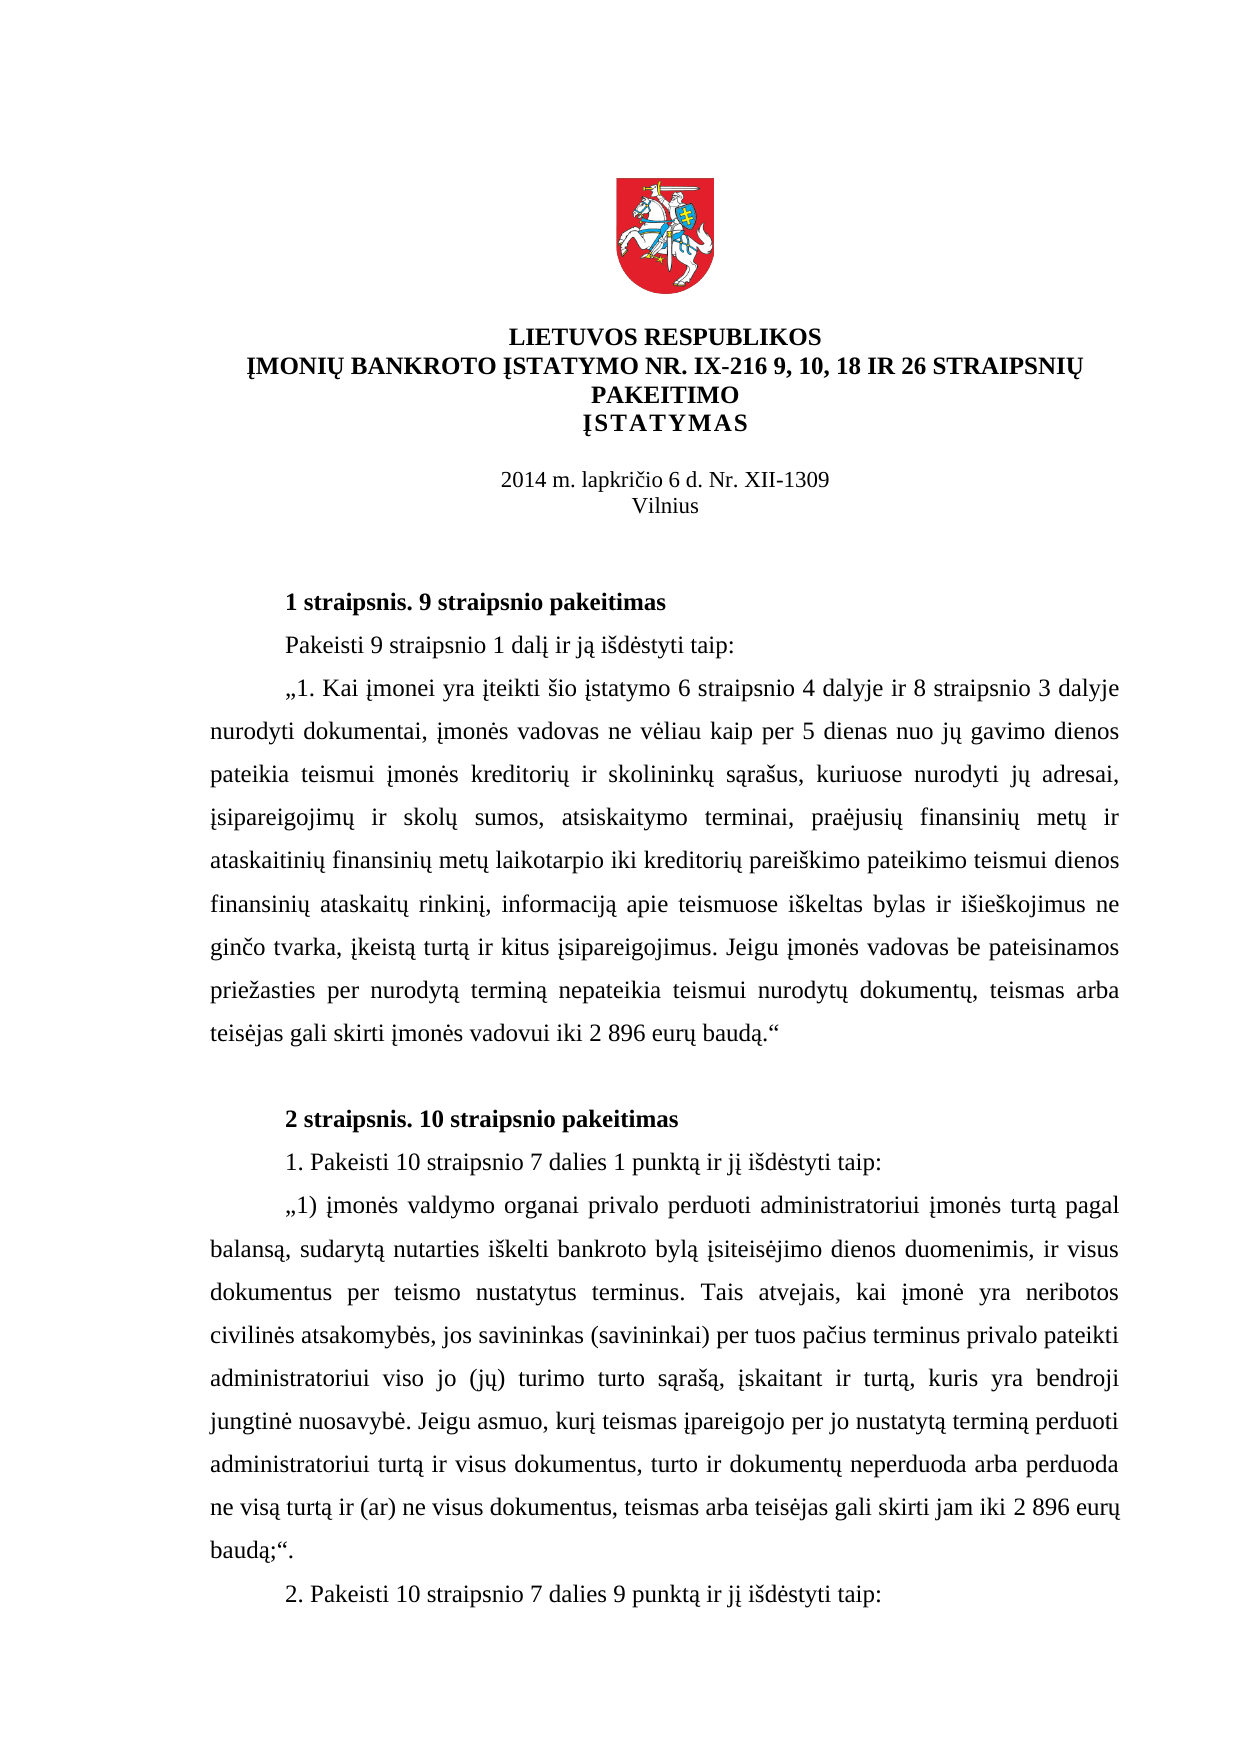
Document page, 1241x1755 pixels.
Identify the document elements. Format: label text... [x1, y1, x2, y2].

text 2 straipsnis. 10 straipsnio pakeitimas [210, 1104, 1120, 1133]
text 1 straipsnis. 9 straipsnio pakeitimas [210, 587, 1120, 616]
text 2014 m. lapkričio 6 d. Nr. XII-1309 Vilnius [210, 466, 1120, 519]
text 2. Pakeisti 10 straipsnio 7 dalies 9 punktą ir jį išdėstyti taip: [210, 1579, 1120, 1607]
text „1. Kai įmonei yra įteikti šio įstatymo 6 straipsnio 4 dalyje ir 8 straipsnio 3 dalyje nurodyti dokumentai, įmonės vadovas ne vėliau kaip per 5 dienas nuo jų gavimo dienos pateikia teismui įmonės kreditorių ir skolininkų sąrašus, kuriuose nurodyti jų adresai, įsipareigojimų ir skolų sumos, atsiskaitymo terminai, praėjusių finansinių metų ir ataskaitinių finansinių metų laikotarpio iki kreditorių pareiškimo pateikimo teismui dienos finansinių ataskaitų rinkinį, informaciją apie teismuose iškeltas bylas ir išieškojimus ne ginčo tvarka, įkeistą turtą ir kitus įsipareigojimus. Jeigu įmonės vadovas be pateisinamos priežasties per nurodytą terminą nepateikia teismui nurodytų dokumentų, teismas arba teisėjas gali skirti įmonės vadovui iki 2 896 eurų baudą.“ [210, 673, 1120, 1047]
text ĮSTATYMAS [210, 408, 1120, 437]
text 1. Pakeisti 10 straipsnio 7 dalies 1 punktą ir jį išdėstyti taip: [210, 1147, 1120, 1176]
text „1) įmonės valdymo organai privalo perduoti administratoriui įmonės turtą pagal balansą, sudarytą nutarties iškelti bankroto bylą įsiteisėjimo dienos duomenimis, ir visus dokumentus per teismo nustatytus terminus. Tais atvejais, kai įmonė yra neribotos civilinės atsakomybės, jos savininkas (savininkai) per tuos pačius terminus privalo pateikti administratoriui viso jo (jų) turimo turto sąrašą, įskaitant ir turtą, kuris yra bendroji jungtinė nuosavybė. Jeigu asmuo, kurį teismas įpareigojo per jo nustatytą terminą perduoti administratoriui turtą ir visus dokumentus, turto ir dokumentų neperduoda arba perduoda ne visą turtą ir (ar) ne visus dokumentus, teismas arba teisėjas gali skirti jam iki 2 896 eurų baudą;“. [210, 1191, 1120, 1564]
text LIETUVOS RESPUBLIKOS [210, 322, 1120, 351]
text ĮMONIŲ BANKROTO ĮSTATYMO NR. IX-216 9, 10, 18 IR 26 STRAIPSNIŲ PAKEITIMO [210, 351, 1120, 408]
text Pakeisti 9 straipsnio 1 dalį ir ją išdėstyti taip: [210, 630, 1120, 659]
